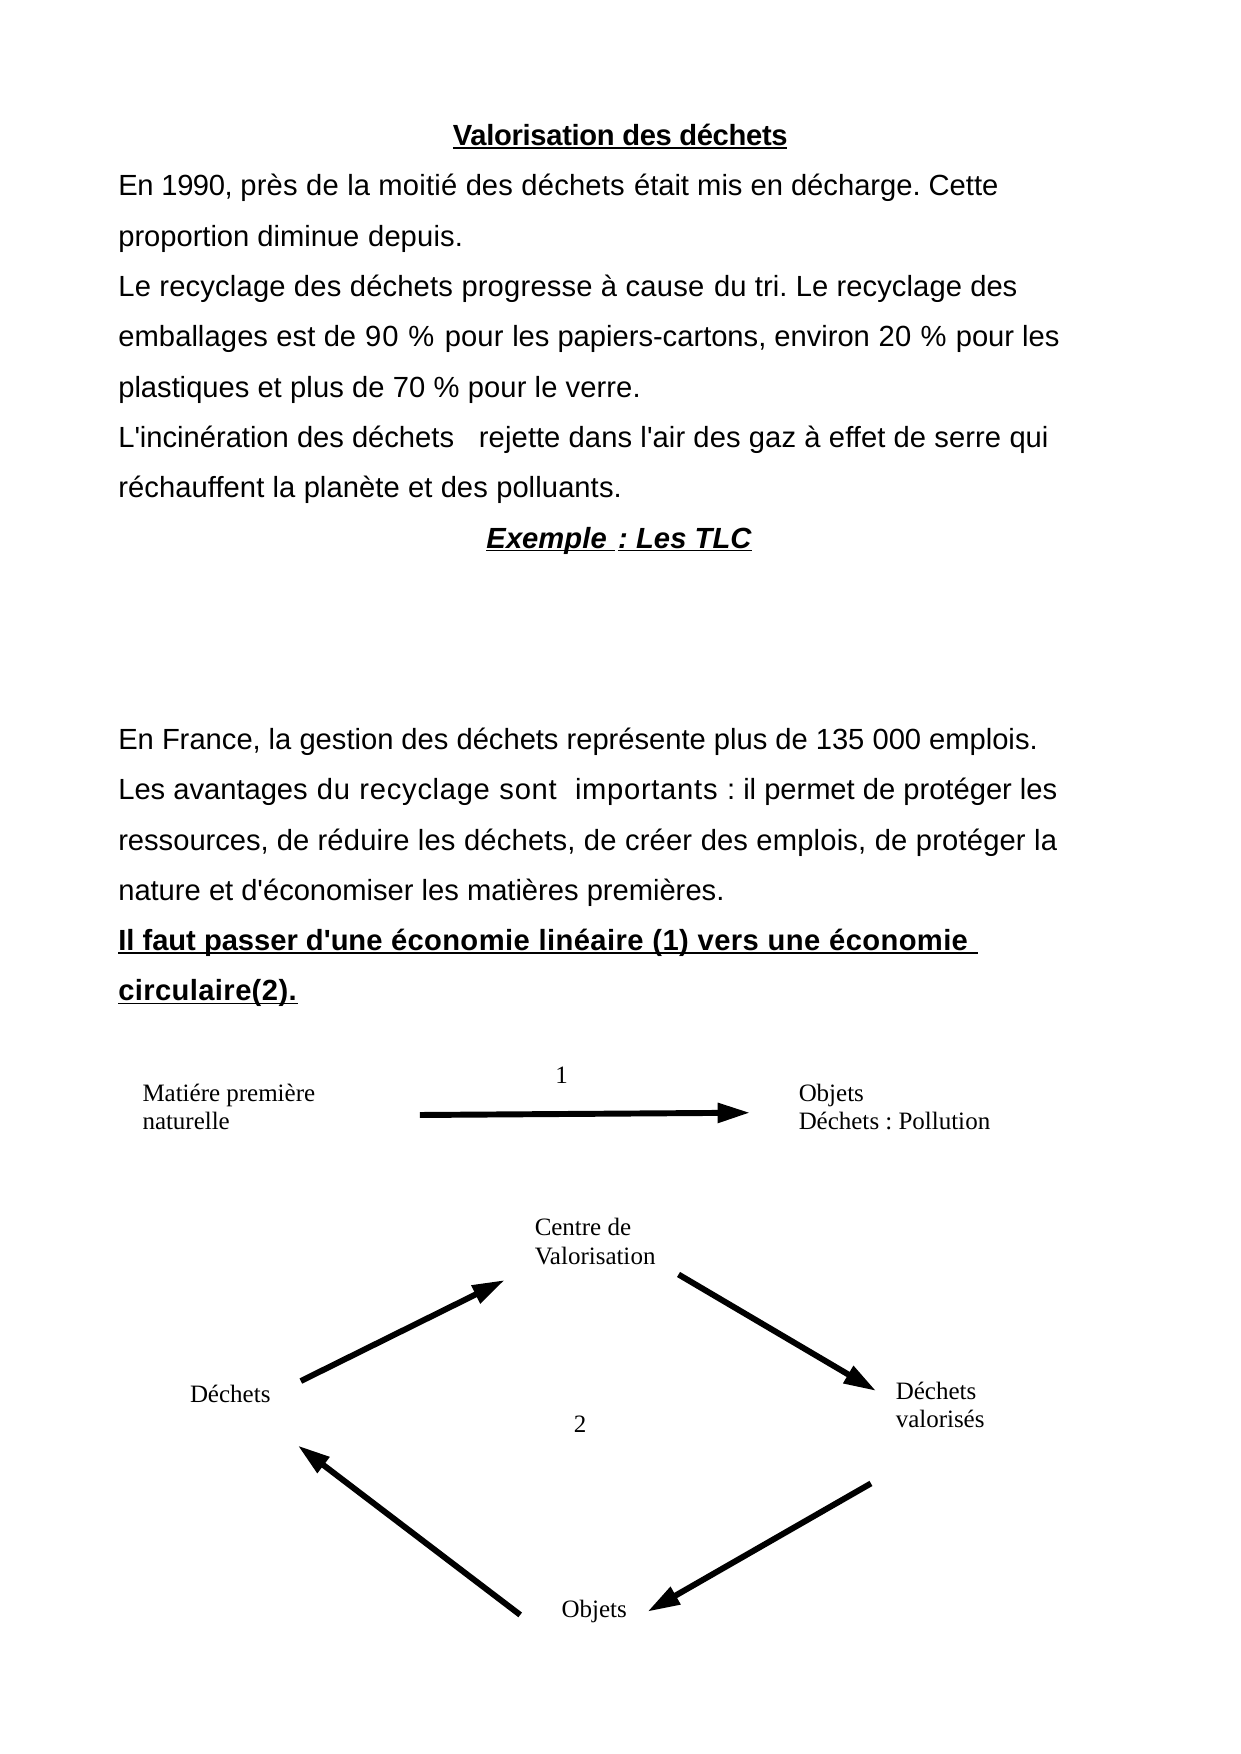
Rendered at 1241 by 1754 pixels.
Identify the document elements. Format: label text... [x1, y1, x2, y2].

text Exemple : Les TLC [118, 521, 1122, 554]
text L'incinération des déchets rejette dans l'air des gaz à effet de serre qui réchauffent la planète et des polluants. [118, 420, 1122, 504]
text Il faut passer d'une économie linéaire (1) vers une économie circulaire(2). [118, 923, 1122, 1007]
text En 1990, près de la moitié des déchets était mis en décharge. Cette proportion diminue depuis. [118, 168, 1122, 252]
text Valorisation des déchets [118, 118, 1122, 152]
text Le recyclage des déchets progresse à cause du tri. Le recyclage des emballages est de 90 % pour les papiers-cartons, environ 20 % pour les plastiques et plus de 70 % pour le verre. [118, 269, 1122, 403]
text Les avantages du recyclage sont importants : il permet de protéger les ressources, de réduire les déchets, de créer des emplois, de protéger la nature et d'économiser les matières premières. [118, 772, 1122, 906]
text En France, la gestion des déchets représente plus de 135 000 emplois. [118, 722, 1122, 755]
